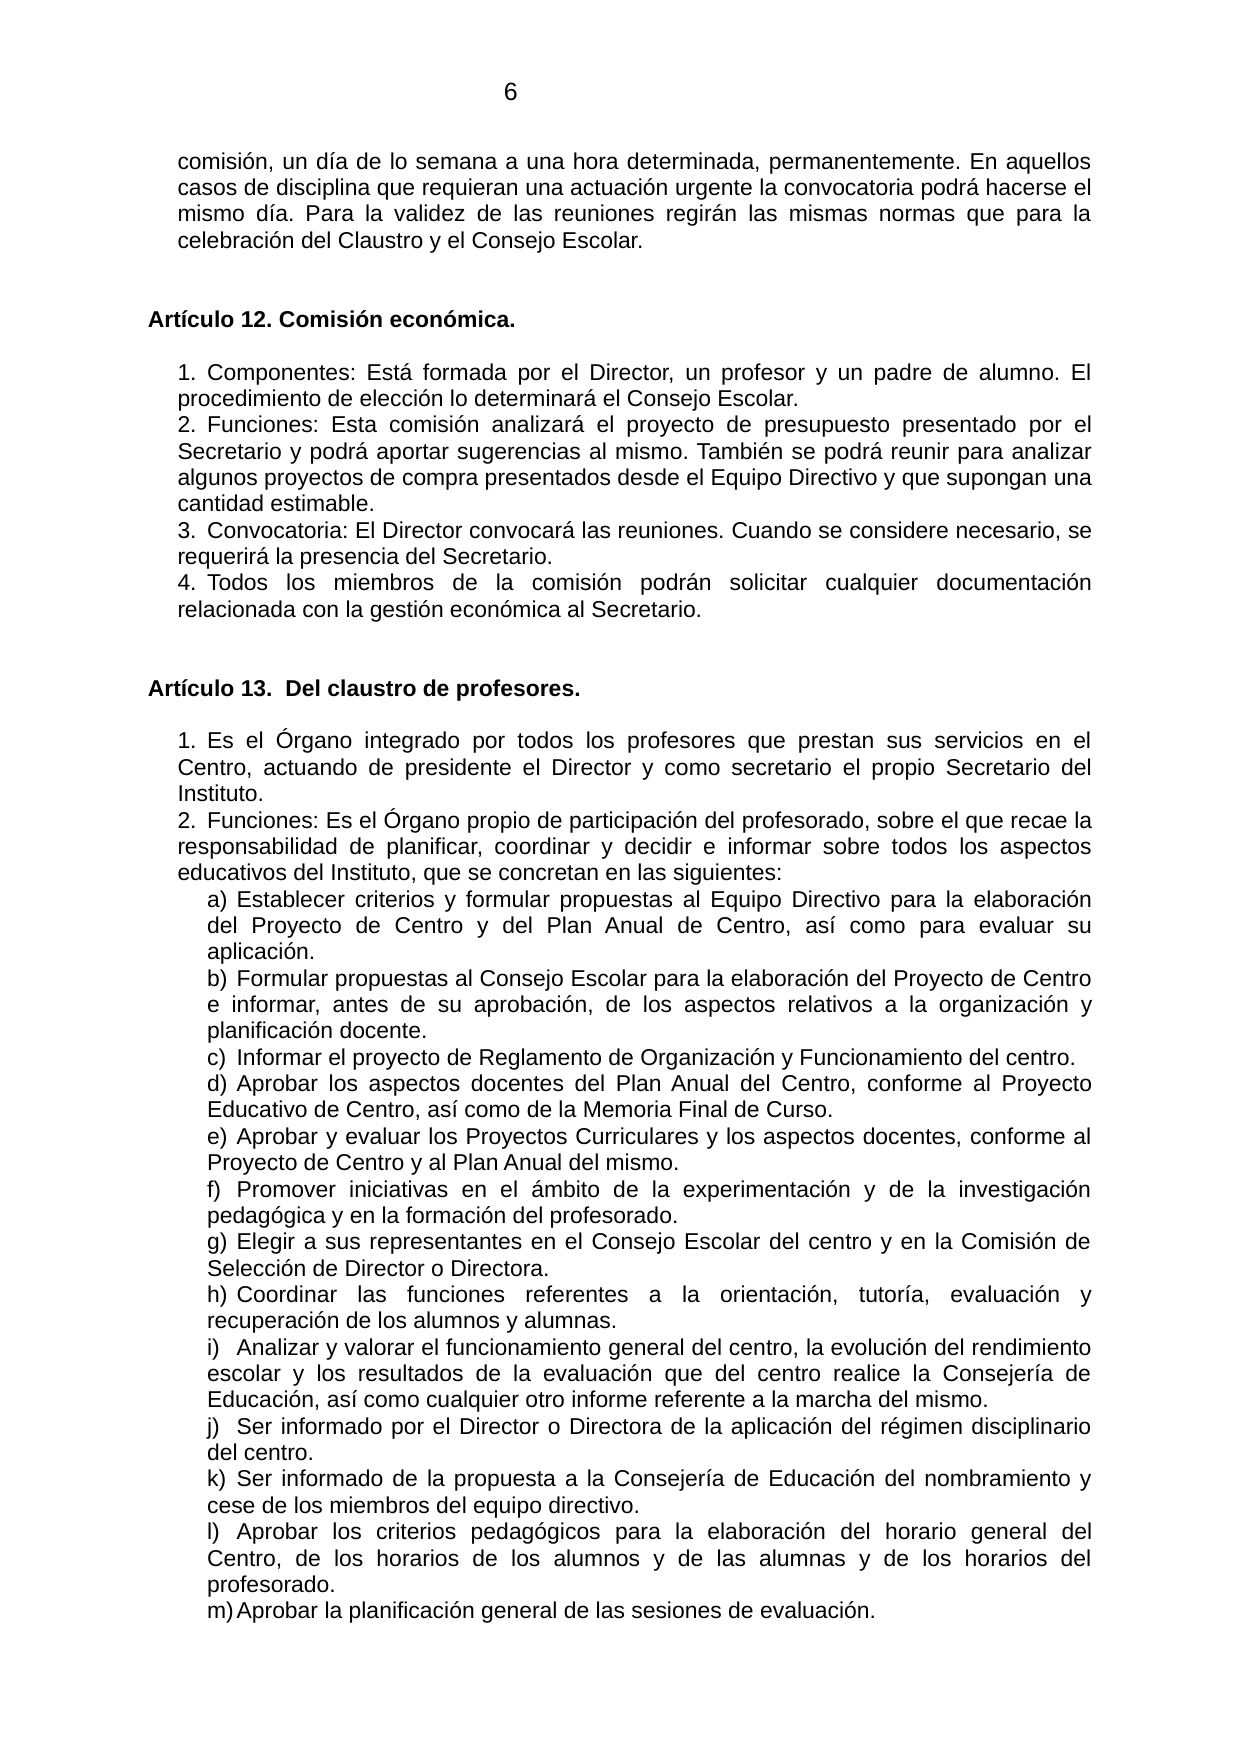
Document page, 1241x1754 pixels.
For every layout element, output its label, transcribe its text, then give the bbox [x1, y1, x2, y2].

list Es el Órgano integrado por todos los profesores que prestan sus servicios en el Centro, actuando de presidente el Director y como secretario el propio Secretario del Instituto. [177, 727, 1092, 807]
list Todos los miembros de la comisión podrán solicitar cualquier documentación relacionada con la gestión económica al Secretario. [177, 569, 1092, 622]
list Ser informado de la propuesta a la Consejería de Educación del nombramiento y cese de los miembros del equipo directivo. [207, 1465, 1092, 1518]
list Establecer criterios y formular propuestas al Equipo Directivo para la elaboración del Proyecto de Centro y del Plan Anual de Centro, así como para evaluar su aplicación. [207, 886, 1092, 965]
list Coordinar las funciones referentes a la orientación, tutoría, evaluación y recuperación de los alumnos y alumnas. [207, 1281, 1092, 1334]
list Componentes: Está formada por el Director, un profesor y un padre de alumno. El procedimiento de elección lo determinará el Consejo Escolar. [177, 358, 1092, 411]
list Funciones: Es el Órgano propio de participación del profesorado, sobre el que recae la responsabilidad de planificar, coordinar y decidir e informar sobre todos los aspectos educativos del Instituto, que se concretan en las siguientes: [177, 807, 1092, 886]
list Elegir a sus representantes en el Consejo Escolar del centro y en la Comisión de Selección de Director o Directora. [207, 1228, 1092, 1281]
list Convocatoria: El Director convocará las reuniones. Cuando se considere necesario, se requerirá la presencia del Secretario. [177, 517, 1092, 569]
list Aprobar y evaluar los Proyectos Curriculares y los aspectos docentes, conforme al Proyecto de Centro y al Plan Anual del mismo. [207, 1123, 1092, 1176]
list Aprobar los criterios pedagógicos para la elaboración del horario general del Centro, de los horarios de los alumnos y de las alumnas y de los horarios del profesorado. [207, 1518, 1092, 1597]
list Ser informado por el Director o Directora de la aplicación del régimen disciplinario del centro. [207, 1413, 1092, 1465]
text Artículo 12. Comisión económica. [148, 306, 1092, 332]
list Informar el proyecto de Reglamento de Organización y Funcionamiento del centro. [207, 1044, 1092, 1070]
list Aprobar la planificación general de las sesiones de evaluación. [207, 1597, 1092, 1623]
list Analizar y valorar el funcionamiento general del centro, la evolución del rendimiento escolar y los resultados de la evaluación que del centro realice la Consejería de Educación, así como cualquier otro informe referente a la marcha del mismo. [207, 1334, 1092, 1413]
list Promover iniciativas en el ámbito de la experimentación y de la investigación pedagógica y en la formación del profesorado. [207, 1176, 1092, 1228]
list Aprobar los aspectos docentes del Plan Anual del Centro, conforme al Proyecto Educativo de Centro, así como de la Memoria Final de Curso. [207, 1070, 1092, 1123]
list comisión, un día de lo semana a una hora determinada, permanentemente. En aquellos casos de disciplina que requieran una actuación urgente la convocatoria podrá hacerse el mismo día. Para la validez de las reuniones regirán las mismas normas que para la celebración del Claustro y el Consejo Escolar. [177, 148, 1092, 253]
text Artículo 13. Del claustro de profesores. [148, 675, 1092, 701]
list Formular propuestas al Consejo Escolar para la elaboración del Proyecto de Centro e informar, antes de su aprobación, de los aspectos relativos a la organización y planificación docente. [207, 965, 1092, 1044]
list Funciones: Esta comisión analizará el proyecto de presupuesto presentado por el Secretario y podrá aportar sugerencias al mismo. También se podrá reunir para analizar algunos proyectos de compra presentados desde el Equipo Directivo y que supongan una cantidad estimable. [177, 411, 1092, 517]
